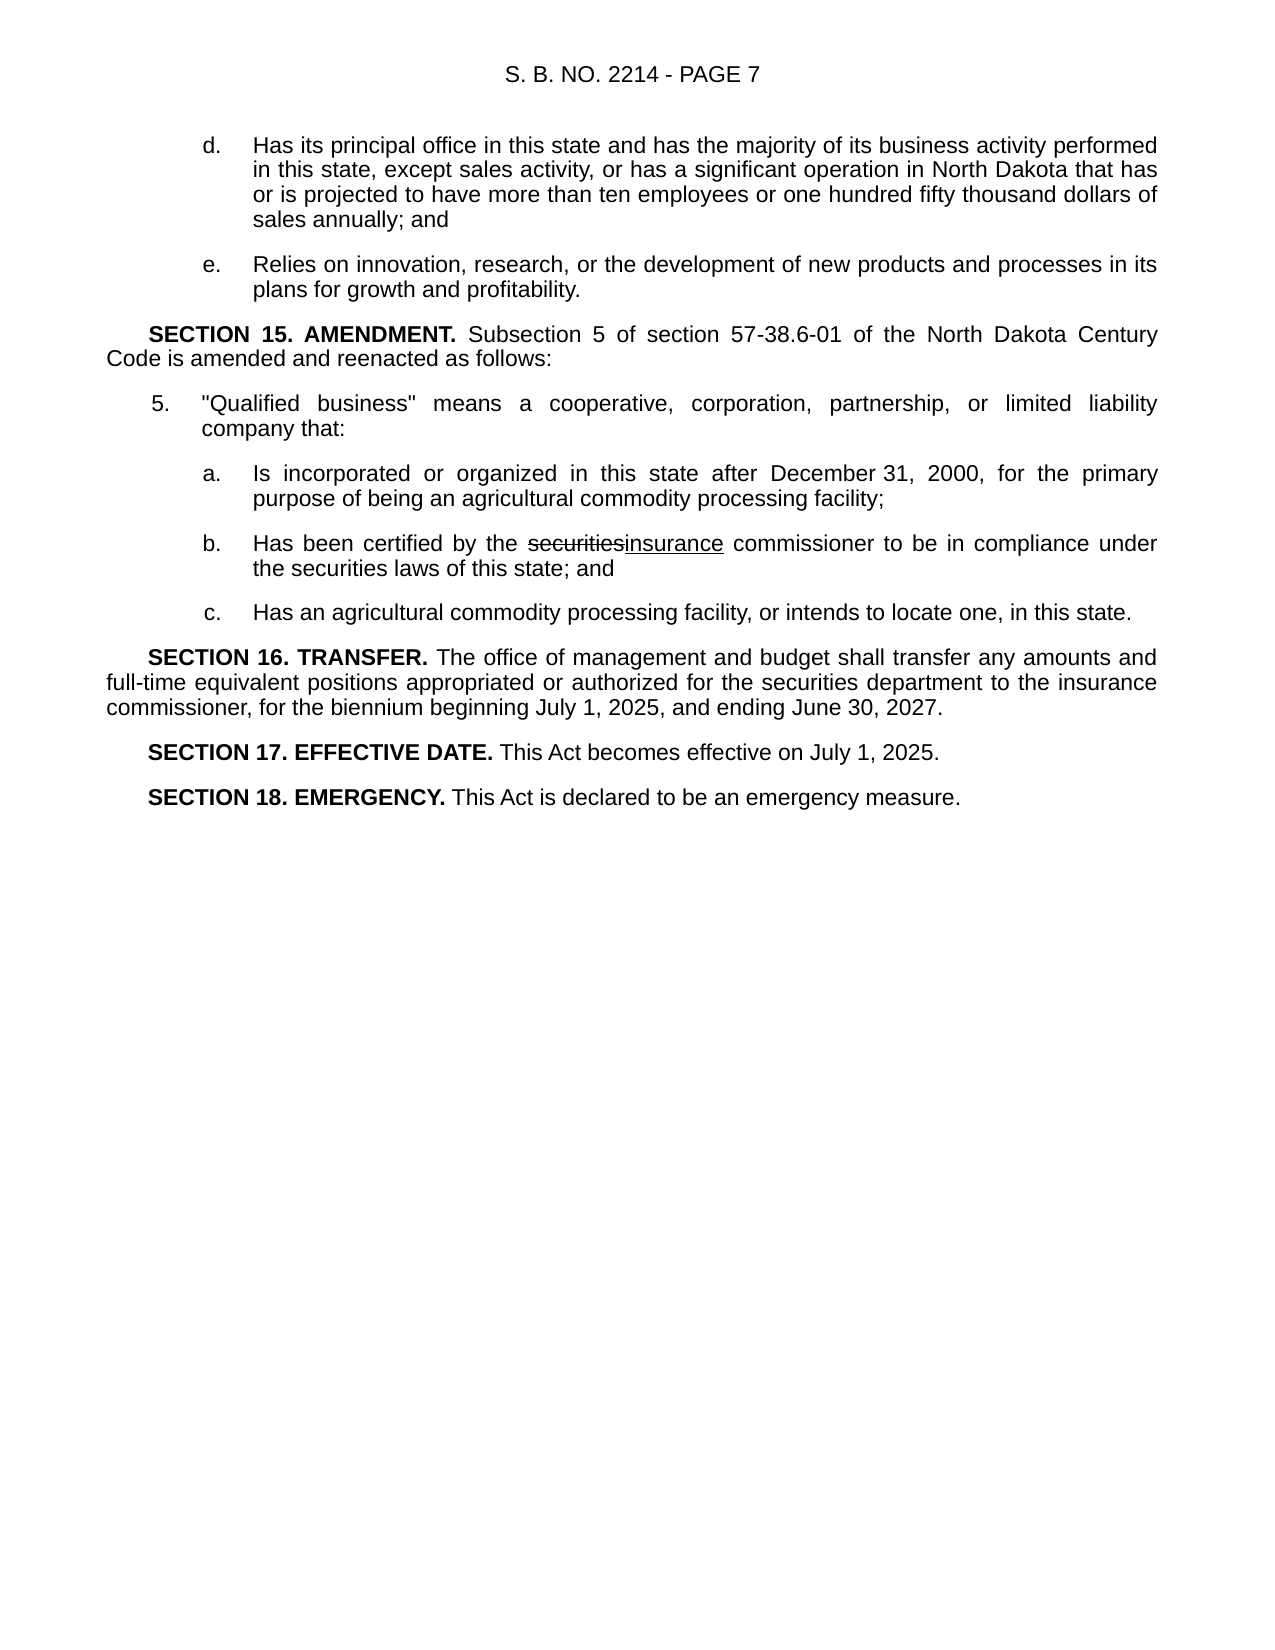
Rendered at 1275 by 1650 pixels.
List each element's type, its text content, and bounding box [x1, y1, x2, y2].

text a. Is incorporated or organized in this state after December 31, 2000, for the primary purpose of being an agricultural commodity processing facility; [106, 462, 1158, 511]
text SECTION 17. EFFECTIVE DATE. This Act becomes effective on July 1, 2025. [106, 740, 1158, 765]
text d. Has its principal office in this state and has the majority of its business activity performed in this state, except sales activity, or has a significant operation in North Dakota that has or is projected to have more than ten employees or one hundred fifty thousand dollars of sales annually; and [106, 133, 1158, 232]
text SECTION 16. TRANSFER. The office of management and budget shall transfer any amounts and full‑time equivalent positions appropriated or authorized for the securities department to the insurance commissioner, for the biennium beginning July 1, 2025, and ending June 30, 2027. [106, 646, 1158, 720]
text c. Has an agricultural commodity processing facility, or intends to locate one, in this state. [106, 601, 1158, 626]
text 5. "Qualified business" means a cooperative, corporation, partnership, or limited liability company that: [106, 392, 1158, 442]
text SECTION 18. EMERGENCY. This Act is declared to be an emergency measure. [106, 785, 1158, 810]
text e. Relies on innovation, research, or the development of new products and processes in its plans for growth and profitability. [106, 253, 1158, 302]
text b. Has been certified by the securitiesinsurance commissioner to be in compliance under the securities laws of this state; and [106, 531, 1158, 581]
text SECTION 15. AMENDMENT. Subsection 5 of section 57‑38.6‑01 of the North Dakota Century Code is amended and reenacted as follows: [106, 322, 1158, 372]
